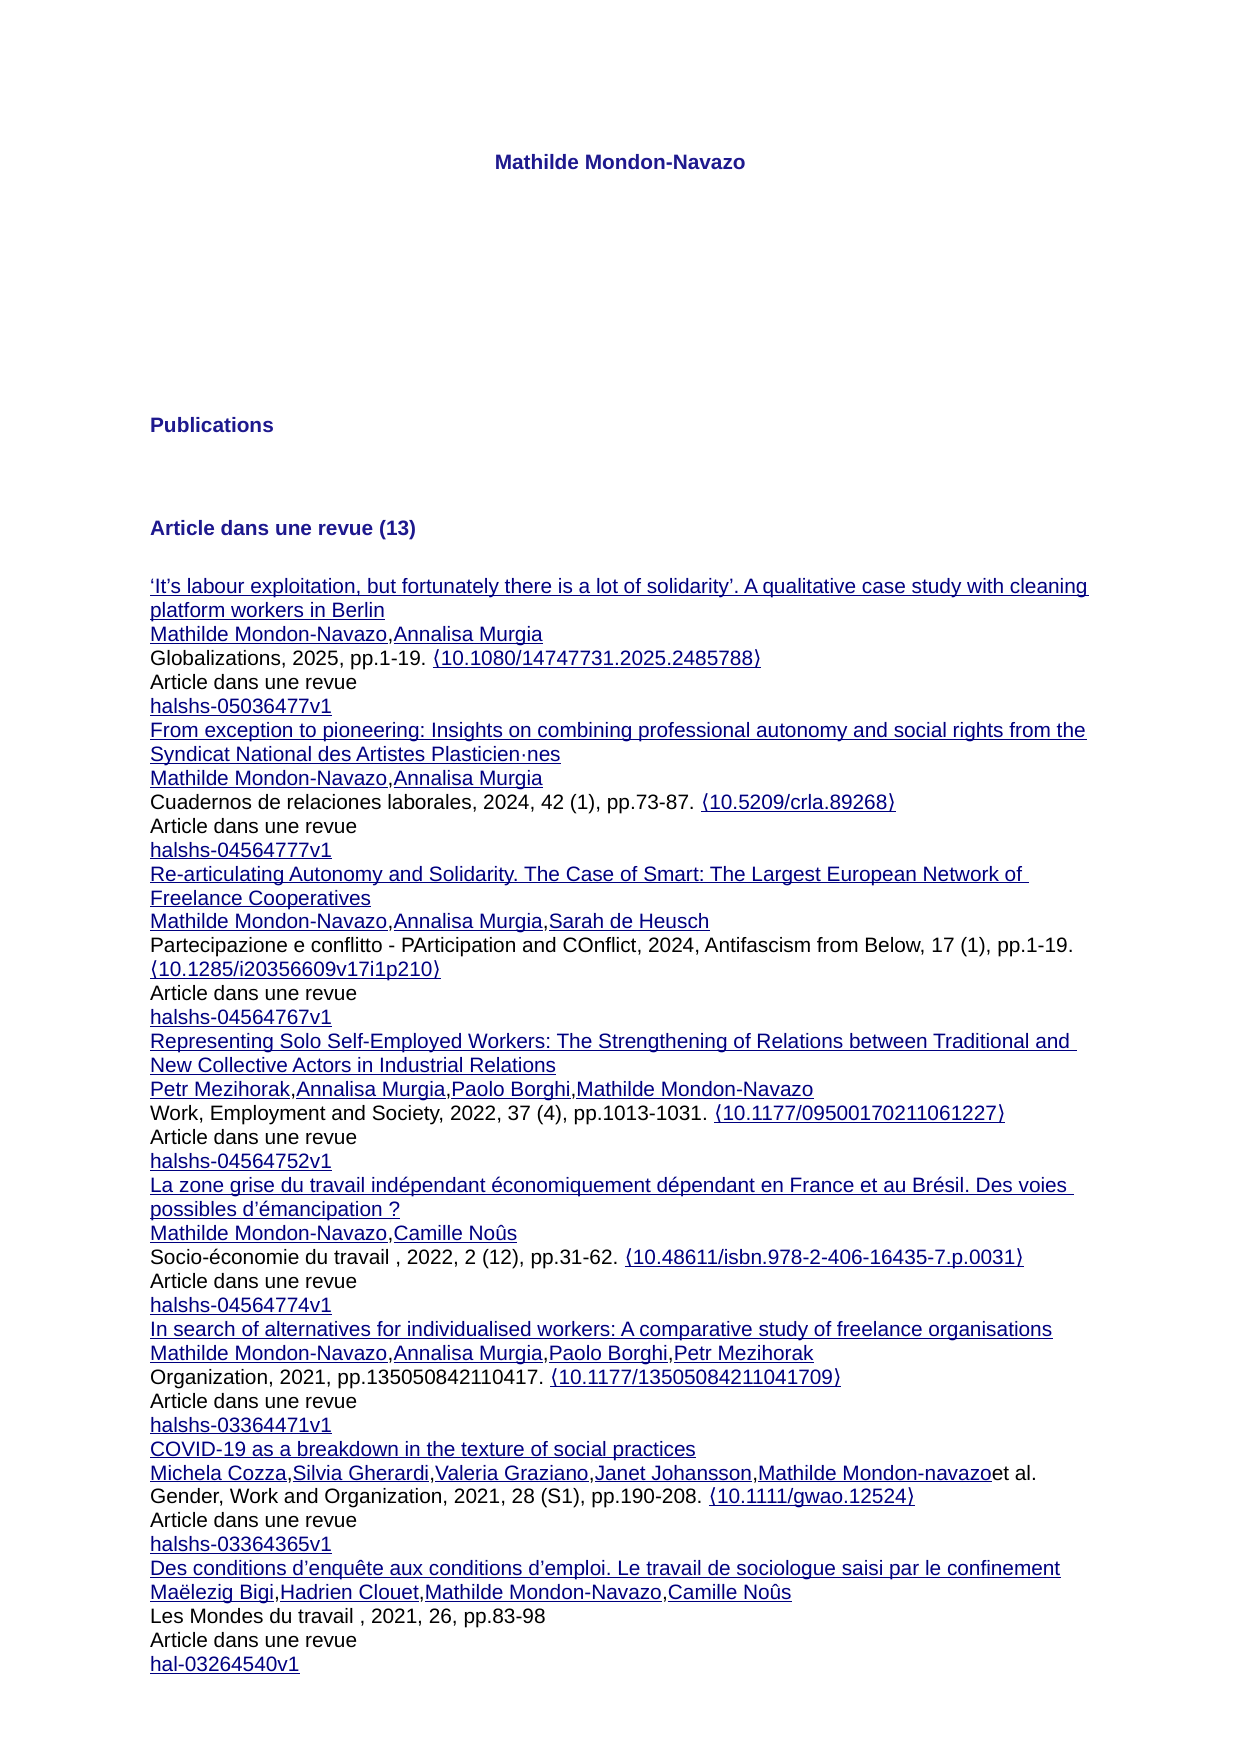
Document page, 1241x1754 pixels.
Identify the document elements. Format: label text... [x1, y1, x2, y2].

table_cell Representing Solo Self-Employed Workers: The Strengthening of Relations between Traditional and New Collective Actors in Industrial Relations Petr Mezihorak,Annalisa Murgia,Paolo Borghi,Mathilde Mondon-Navazo Work, Employment and Society, 2022, 37 (4), pp.1013-1031. ⟨10.1177/09500170211061227⟩ Article dans une revue halshs-04564752v1 [150, 1029, 1090, 1173]
table_cell COVID‐19 as a breakdown in the texture of social practices Michela Cozza,Silvia Gherardi,Valeria Graziano,Janet Johansson,Mathilde Mondon‐navazoet al. Gender, Work and Organization, 2021, 28 (S1), pp.190-208. ⟨10.1111/gwao.12524⟩ Article dans une revue halshs-03364365v1 [150, 1436, 1090, 1556]
subtitle Mathilde Mondon-Navazo [150, 150, 1090, 174]
table_cell From exception to pioneering: Insights on combining professional autonomy and social rights from the Syndicat National des Artistes Plasticien·nes Mathilde Mondon-Navazo,Annalisa Murgia Cuadernos de relaciones laborales, 2024, 42 (1), pp.73-87. ⟨10.5209/crla.89268⟩ Article dans une revue halshs-04564777v1 [150, 718, 1090, 861]
table_cell Des conditions d’enquête aux conditions d’emploi. Le travail de sociologue saisi par le confinement Maëlezig Bigi,Hadrien Clouet,Mathilde Mondon-Navazo,Camille Noûs Les Mondes du travail , 2021, 26, pp.83-98 Article dans une revue hal-03264540v1 [150, 1556, 1090, 1676]
table_header ‘It’s labour exploitation, but fortunately there is a lot of solidarity’. A qualitative case study with cleaning platform workers in Berlin Mathilde Mondon-Navazo,Annalisa Murgia Globalizations, 2025, pp.1-19. ⟨10.1080/14747731.2025.2485788⟩ Article dans une revue halshs-05036477v1 [150, 574, 1090, 718]
subtitle Article dans une revue (13) [150, 516, 1090, 539]
table_cell Re-articulating Autonomy and Solidarity. The Case of Smart: The Largest European Network of Freelance Cooperatives Mathilde Mondon-Navazo,Annalisa Murgia,Sarah de Heusch Partecipazione e conflitto - PArticipation and COnflict, 2024, Antifascism from Below, 17 (1), pp.1-19. ⟨10.1285/i20356609v17i1p210⟩ Article dans une revue halshs-04564767v1 [150, 861, 1090, 1029]
subtitle Publications [150, 412, 1090, 436]
table_cell In search of alternatives for individualised workers: A comparative study of freelance organisations Mathilde Mondon-Navazo,Annalisa Murgia,Paolo Borghi,Petr Mezihorak Organization, 2021, pp.135050842110417. ⟨10.1177/13505084211041709⟩ Article dans une revue halshs-03364471v1 [150, 1317, 1090, 1436]
table_cell La zone grise du travail indépendant économiquement dépendant en France et au Brésil. Des voies possibles d’émancipation ? Mathilde Mondon-Navazo,Camille Noûs Socio-économie du travail , 2022, 2 (12), pp.31-62. ⟨10.48611/isbn.978-2-406-16435-7.p.0031⟩ Article dans une revue halshs-04564774v1 [150, 1173, 1090, 1317]
